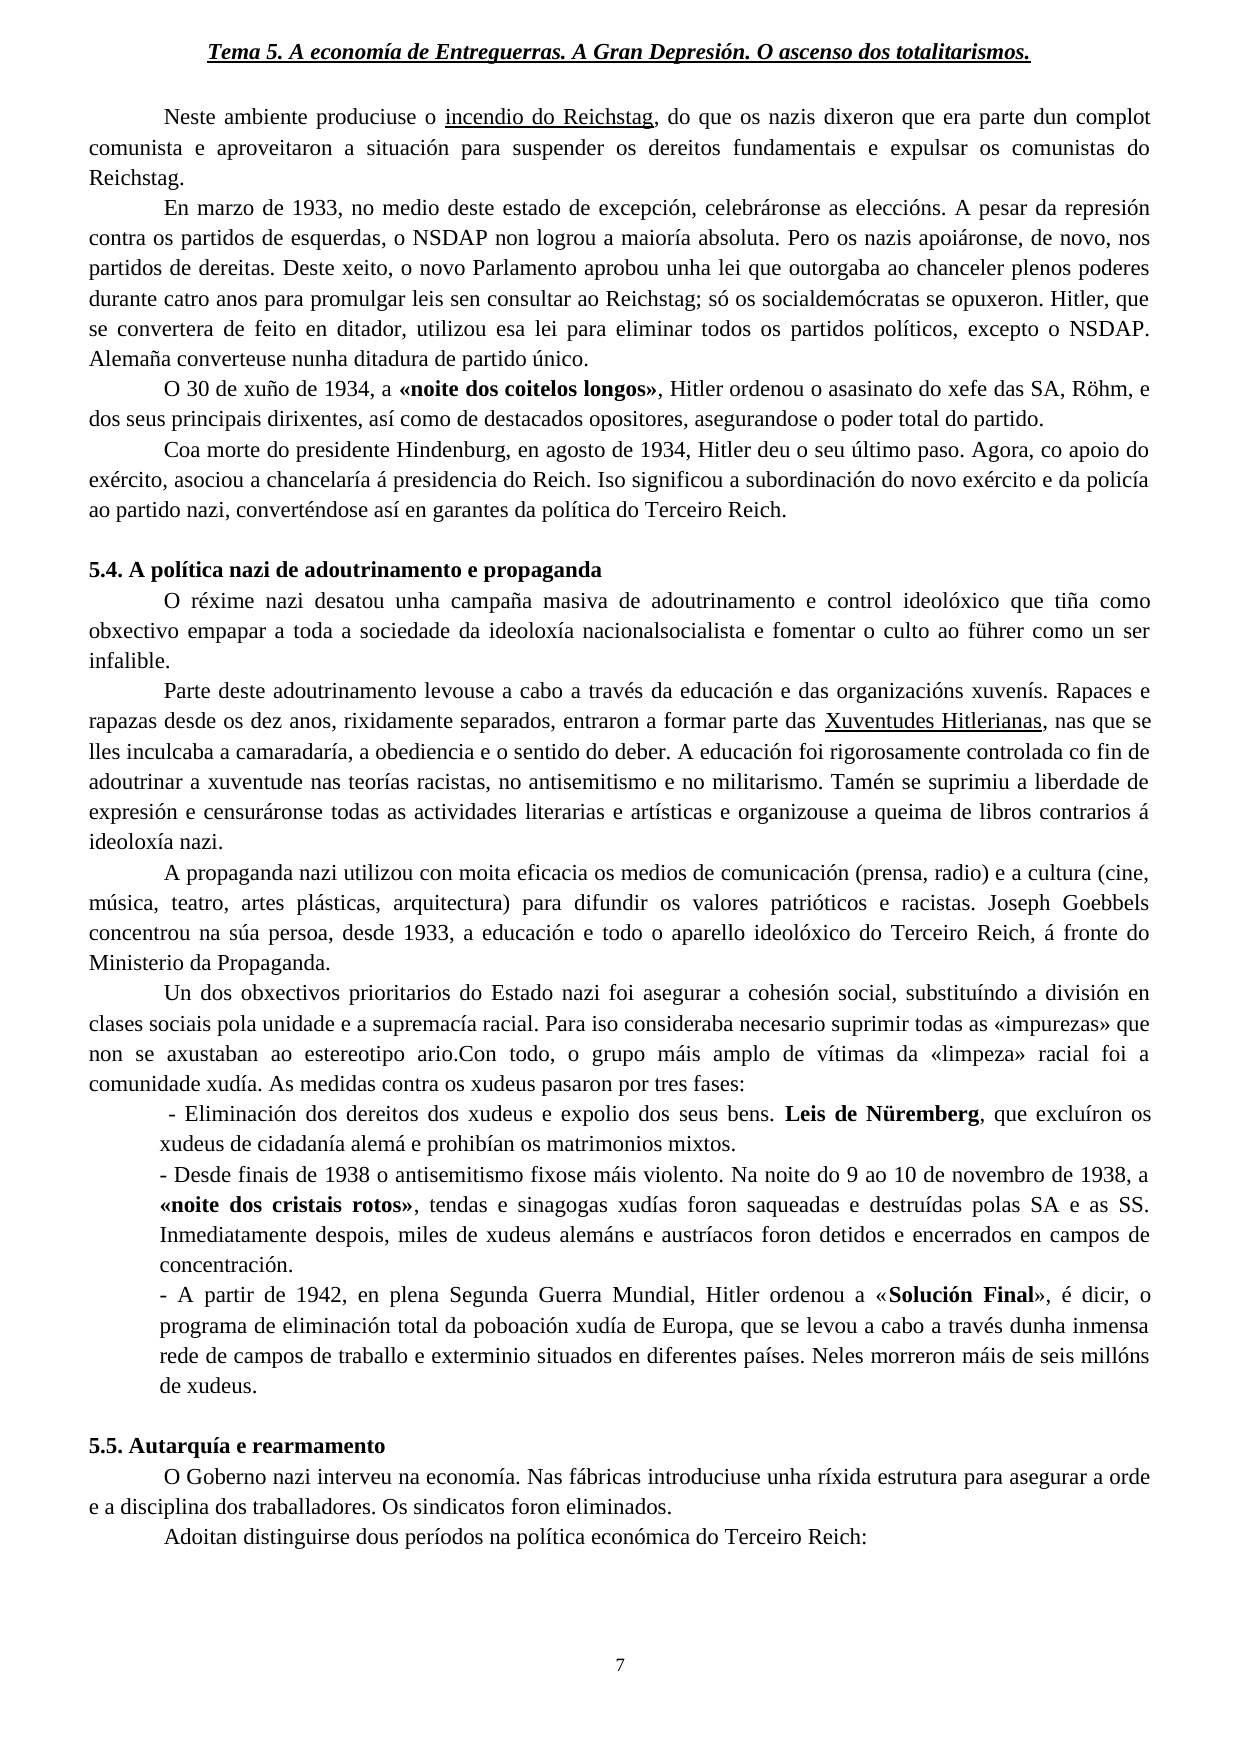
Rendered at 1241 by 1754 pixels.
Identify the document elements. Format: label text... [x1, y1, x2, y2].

text Un dos obxectivos prioritarios do Estado nazi foi asegurar a cohesión social, substituíndo a división en clases sociais pola unidade e a supremacía racial. Para iso consideraba necesario suprimir todas as «impurezas» que non se axustaban ao estereotipo ario.Con todo, o grupo máis amplo de vítimas da «limpeza» racial foi a comunidade xudía. As medidas contra os xudeus pasaron por tres fases: [88, 979, 1152, 1096]
text - Desde finais de 1938 o antisemitismo fixose máis violento. Na noite do 9 ao 10 de novembro de 1938, a «noite dos cristais rotos», tendas e sinagogas xudías foron saqueadas e destruídas polas SA e as SS. Inmediatamente despois, miles de xudeus alemáns e austríacos foron detidos e encerrados en campos de concentración. [159, 1161, 1152, 1278]
text Neste ambiente produciuse o incendio do Reichstag, do que os nazis dixeron que era parte dun complot comunista e aproveitaron a situación para suspender os dereitos fundamentais e expulsar os comunistas do Reichstag. [88, 103, 1152, 190]
text - Eliminación dos dereitos dos xudeus e expolio dos seus bens. Leis de Nüremberg, que excluíron os xudeus de cidadanía alemá e prohibían os matrimonios mixtos. [159, 1100, 1152, 1157]
text - A partir de 1942, en plena Segunda Guerra Mundial, Hitler ordenou a «Solución Final», é dicir, o programa de eliminación total da poboación xudía de Europa, que se levou a cabo a través dunha inmensa rede de campos de traballo e exterminio situados en diferentes países. Neles morreron máis de seis millóns de xudeus. [159, 1281, 1152, 1398]
text Parte deste adoutrinamento levouse a cabo a través da educación e das organizacións xuvenís. Rapaces e rapazas desde os dez anos, rixidamente separados, entraron a formar parte das Xuventudes Hitlerianas, nas que se lles inculcaba a camaradaría, a obediencia e o sentido do deber. A educación foi rigorosamente controlada co fin de adoutrinar a xuventude nas teorías racistas, no antisemitismo e no militarismo. Tamén se suprimiu a liberdade de expresión e censuráronse todas as actividades literarias e artísticas e organizouse a queima de libros contrarios á ideoloxía nazi. [88, 677, 1152, 855]
text Coa morte do presidente Hindenburg, en agosto de 1934, Hitler deu o seu último paso. Agora, co apoio do exército, asociou a chancelaría á presidencia do Reich. Iso significou a subordinación do novo exército e da policía ao partido nazi, converténdose así en garantes da política do Terceiro Reich. [88, 436, 1152, 522]
text O Goberno nazi interveu na economía. Nas fábricas introduciuse unha ríxida estrutura para asegurar a orde e a disciplina dos traballadores. Os sindicatos foron eliminados. [88, 1463, 1152, 1519]
text A propaganda nazi utilizou con moita eficacia os medios de comunicación (prensa, radio) e a cultura (cine, música, teatro, artes plásticas, arquitectura) para difundir os valores patrióticos e racistas. Joseph Goebbels concentrou na súa persoa, desde 1933, a educación e todo o aparello ideolóxico do Terceiro Reich, á fronte do Ministerio da Propaganda. [88, 858, 1152, 976]
text O 30 de xuño de 1934, a «noite dos coitelos longos», Hitler ordenou o asasinato do xefe das SA, Röhm, e dos seus principais dirixentes, así como de destacados opositores, asegurandose o poder total do partido. [88, 375, 1152, 432]
text 5.5. Autarquía e rearmamento [88, 1432, 1152, 1459]
text Adoitan distinguirse dous períodos na política económica do Terceiro Reich: [88, 1523, 1152, 1549]
text En marzo de 1933, no medio deste estado de excepción, celebráronse as eleccións. A pesar da represión contra os partidos de esquerdas, o NSDAP non logrou a maioría absoluta. Pero os nazis apoiáronse, de novo, nos partidos de dereitas. Deste xeito, o novo Parlamento aprobou unha lei que outorgaba ao chanceler plenos poderes durante catro anos para promulgar leis sen consultar ao Reichstag; só os socialdemócratas se opuxeron. Hitler, que se convertera de feito en ditador, utilizou esa lei para eliminar todos os partidos políticos, excepto o NSDAP. Alemaña converteuse nunha ditadura de partido único. [88, 194, 1152, 371]
text 5.4. A política nazi de adoutrinamento e propaganda [88, 556, 1152, 583]
text O réxime nazi desatou unha campaña masiva de adoutrinamento e control ideolóxico que tiña como obxectivo empapar a toda a sociedade da ideoloxía nacionalsocialista e fomentar o culto ao führer como un ser infalible. [88, 587, 1152, 673]
